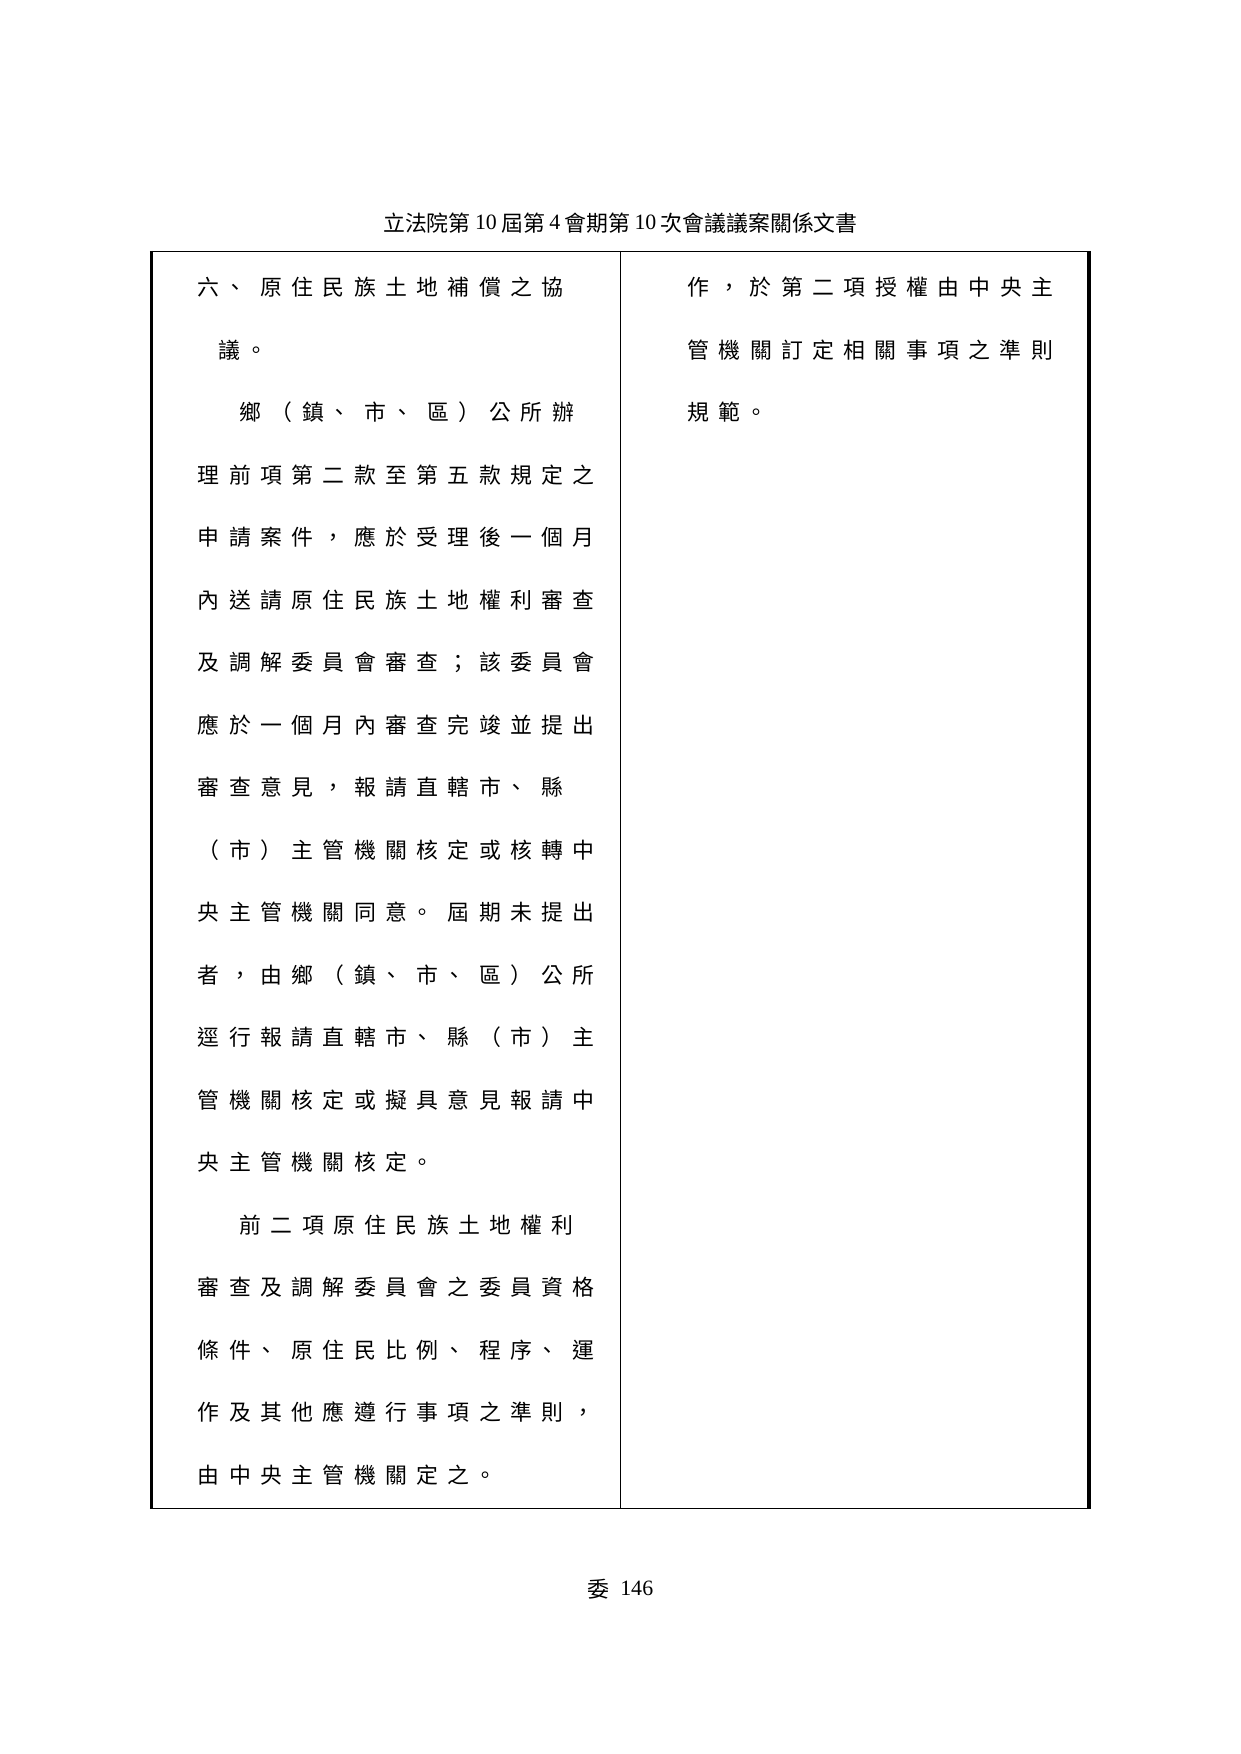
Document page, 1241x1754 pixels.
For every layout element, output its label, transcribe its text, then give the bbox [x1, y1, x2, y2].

table_cell 一、考量涉及原住民族土地事務具特殊性及專業性，宜由原住民及相關專業人士共同組成之原住民族土地權利審查及調解委員會，以合議方式辦理，俾保障原住民族權益，爰為第一項之規定。 二、為保障原住民族權益，於第二項規定鄉（鎮、市、區）公所辦理第一項第二款至第五款規定之申請案件審查期限，以加速審查作業之進行。 三、為利原住民族土地權利審查及調解委員會之組成及運作，於第二項授權由中央主管機關訂定相關事項之準則規範。 [621, 252, 1087, 1508]
table_cell 第七條 原住民族土地所在地鄉（鎮、市、區）公所，應設原住民族土地權利審查及調解委員會，並以合議制方式辦理下列事項： 一、原住民族土地權利糾紛之調解。 二、原住民族傳統領域土地使用之審查。 三、原住民保留地分配之審查。 四、原住民族土地使用計畫申請案之審查。 五、原住民保留地租用或無償使用之審查。 六、原住民族土地補償之協議。 鄉（鎮、市、區）公所辦理前項第二款至第五款規定之申請案件，應於受理後一個月內送請原住民族土地權利審查及調解委員會審查；該委員會應於一個月內審查完竣並提出審查意見，報請直轄市、縣（市）主管機關核定或核轉中央主管機關同意。屆期未提出者，由鄉（鎮、市、區）公所逕行報請直轄市、縣（市）主管機關核定或擬具意見報請中央主管機關核定。 前二項原住民族土地權利審查及調解委員會之委員資格條件、原住民比例、程序、運作及其他應遵行事項之準則，由中央主管機關定之。 [153, 252, 620, 1508]
